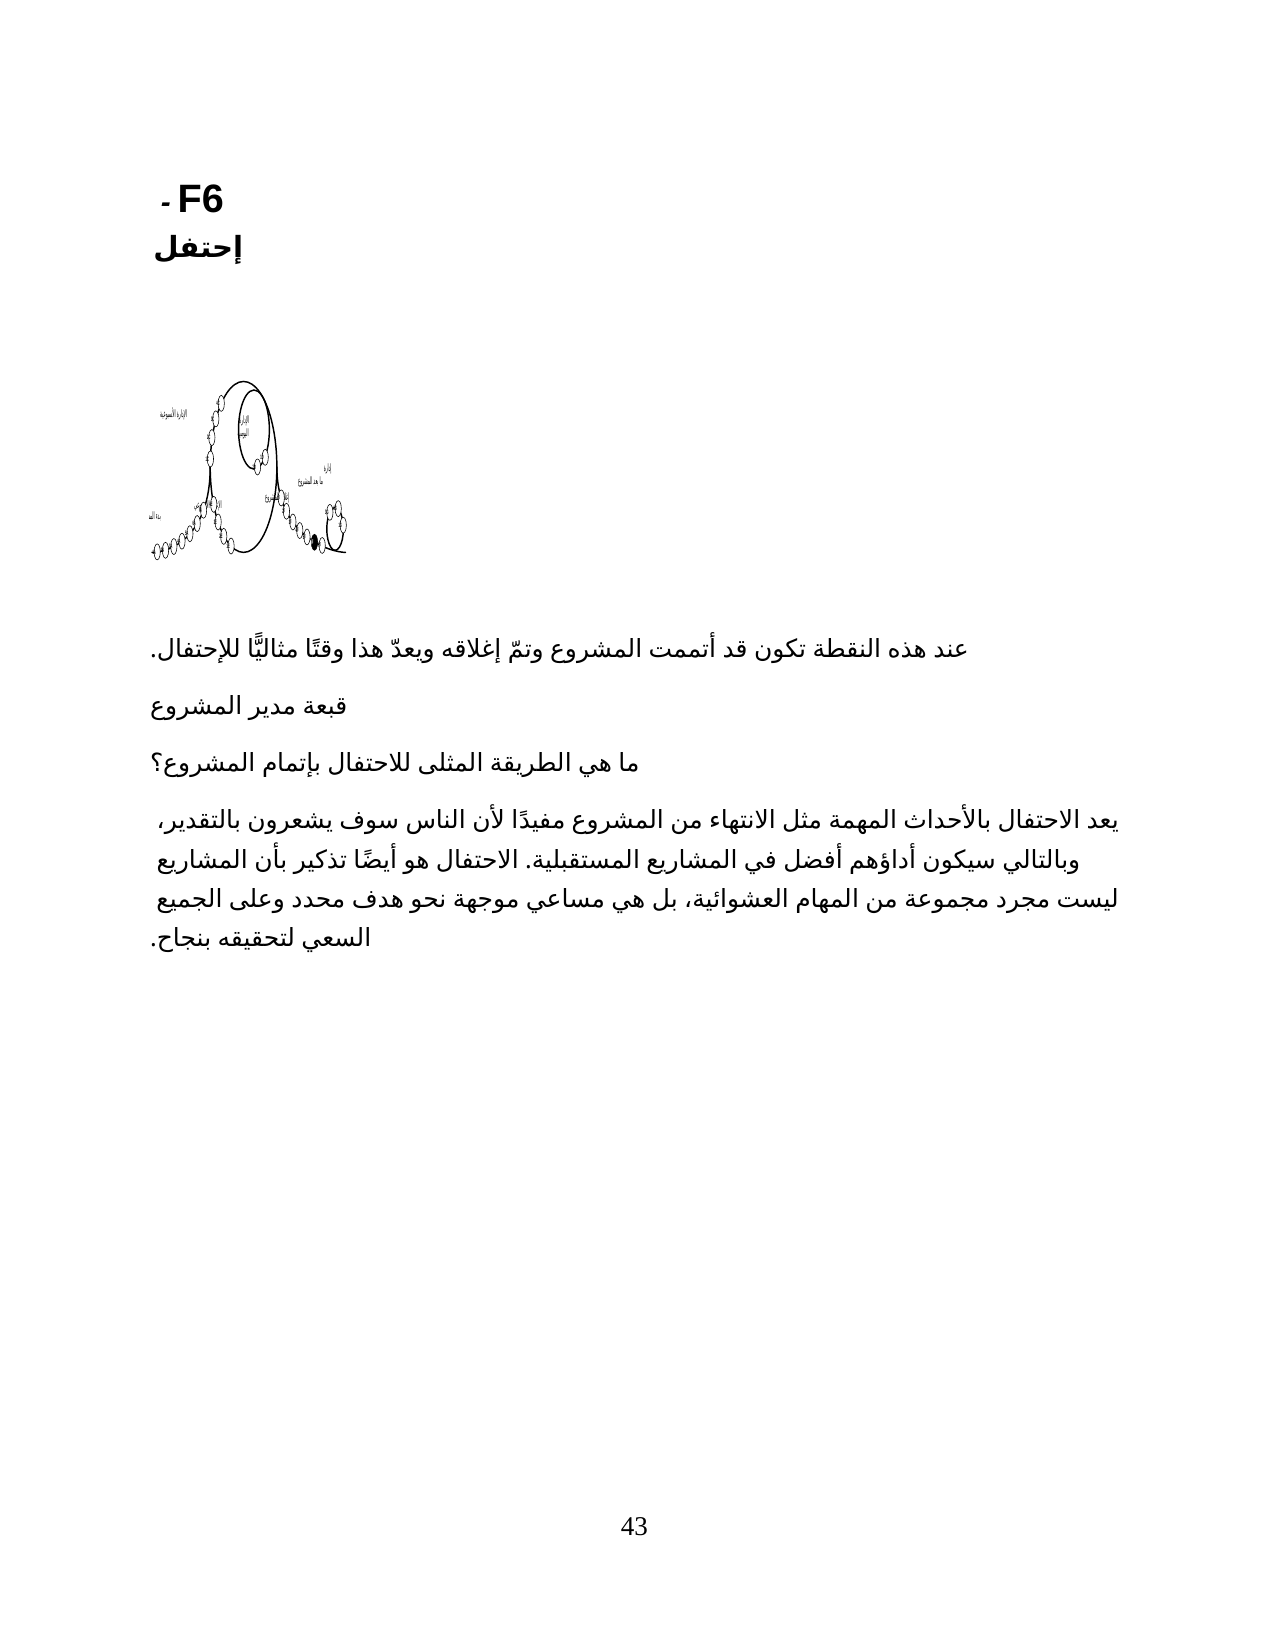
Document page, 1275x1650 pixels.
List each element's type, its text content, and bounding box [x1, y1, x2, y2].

text يعد الاحتفال بالأحداث المهمة مثل الانتهاء من المشروع مفيدًا لأن الناس سوف يشعرون بالتقدير، وبالتالي سيكون أداؤهم أفضل في المشاريع المستقبلية. الاحتفال هو أيضًا تذكير بأن المشاريع ليست مجرد مجموعة من المهام العشوائية، بل هي مساعي موجهة نحو هدف محدد وعلى الجميع السعي لتحقيقه بنجاح. [150, 802, 1125, 954]
subtitle F6 - إحتفل [150, 175, 1125, 266]
text ما هي الطريقة المثلى للاحتفال بإتمام المشروع؟ [150, 745, 1125, 779]
text عند هذه النقطة تكون قد أتممت المشروع وتمّ إغلاقه ويعدّ هذا وقتًا مثاليًّا للإحتفال. [150, 631, 1125, 665]
text قبعة مدير المشروع [150, 688, 1125, 722]
